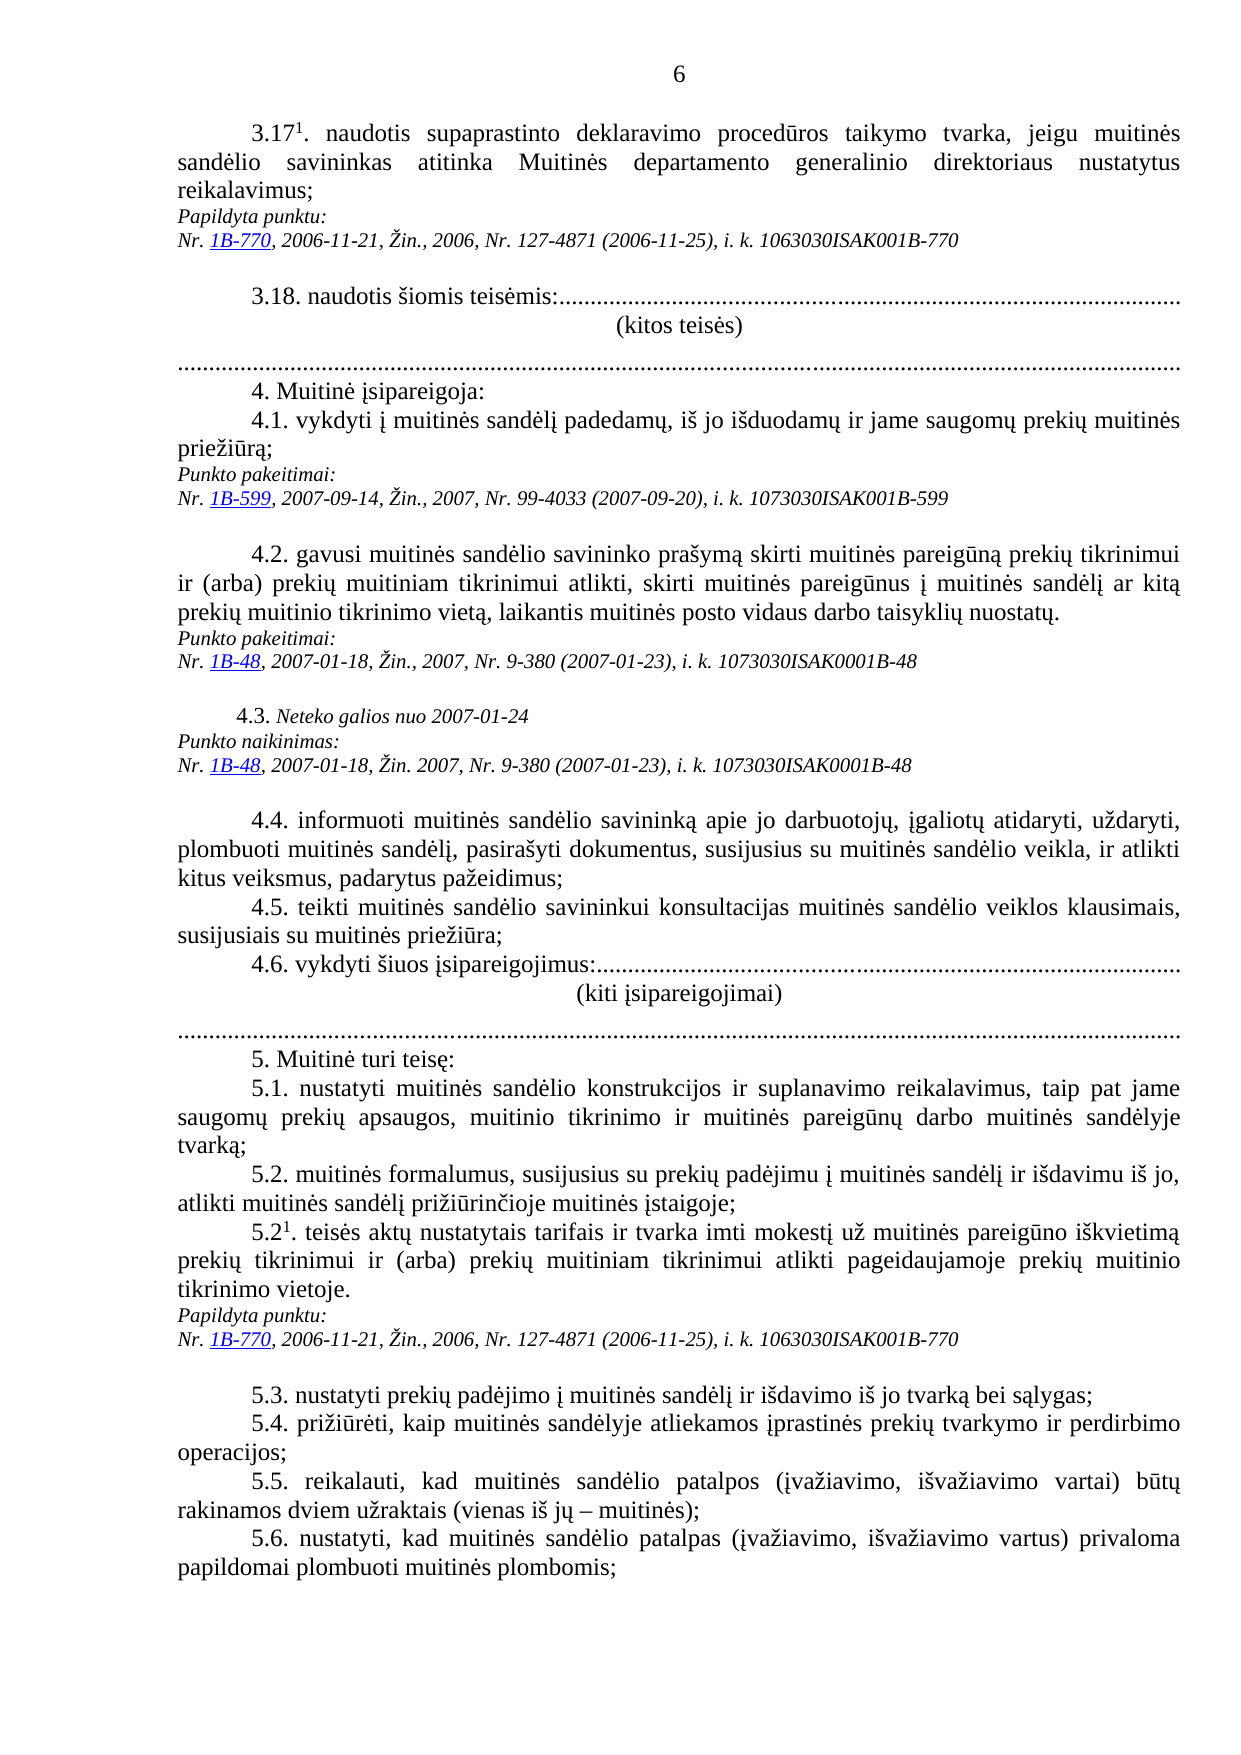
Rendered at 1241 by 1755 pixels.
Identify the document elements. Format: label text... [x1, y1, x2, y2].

text Nr. 1B-48, 2007-01-18, Žin., 2007, Nr. 9-380 (2007-01-23), i. k. 1073030ISAK0001B-48 [177, 649, 1181, 673]
text 4.6. vykdyti šiuos įsipareigojimus: .................................................... [177, 949, 1181, 978]
text 5. Muitinė turi teisę: [177, 1044, 1181, 1073]
text 5.2. muitinės formalumus, susijusius su prekių padėjimu į muitinės sandėlį ir išdavimu iš jo, atlikti muitinės sandėlį prižiūrinčioje muitinės įstaigoje; [177, 1159, 1181, 1217]
text 5.4. prižiūrėti, kaip muitinės sandėlyje atliekamos įprastinės prekių tvarkymo ir perdirbimo operacijos; [177, 1408, 1181, 1466]
text Punkto pakeitimai: [177, 462, 1181, 486]
text Papildyta punktu: [177, 204, 1181, 228]
text 5.21. teisės aktų nustatytais tarifais ir tvarka imti mokestį už muitinės pareigūno iškvietimą prekių tikrinimui ir (arba) prekių muitiniam tikrinimui atlikti pageidaujamoje prekių muitinio tikrinimo vietoje. [177, 1217, 1181, 1303]
text 4.5. teikti muitinės sandėlio savininkui konsultacijas muitinės sandėlio veiklos klausimais, susijusiais su muitinės priežiūra; [177, 892, 1181, 949]
text Nr. 1B-770, 2006-11-21, Žin., 2006, Nr. 127-4871 (2006-11-25), i. k. 1063030ISAK001B-770 [177, 1327, 1181, 1351]
text 5.3. nustatyti prekių padėjimo į muitinės sandėlį ir išdavimo iš jo tvarką bei sąlygas; [177, 1380, 1181, 1408]
text 5.5. reikalauti, kad muitinės sandėlio patalpos (įvažiavimo, išvažiavimo vartai) būtų rakinamos dviem užraktais (vienas iš jų – muitinės); [177, 1466, 1181, 1523]
text Nr. 1B-770, 2006-11-21, Žin., 2006, Nr. 127-4871 (2006-11-25), i. k. 1063030ISAK001B-770 [177, 228, 1181, 252]
text 3.18. naudotis šiomis teisėmis: ....................................................... [177, 281, 1181, 310]
text (kitos teisės) [177, 310, 1181, 347]
text Nr. 1B-599, 2007-09-14, Žin., 2007, Nr. 99-4033 (2007-09-20), i. k. 1073030ISAK001B-599 [177, 486, 1181, 510]
text 3.171. naudotis supaprastinto deklaravimo procedūros taikymo tvarka, jeigu muitinės sandėlio savininkas atitinka Muitinės departamento generalinio direktoriaus nustatytus reikalavimus; [177, 118, 1181, 204]
text 4. Muitinė įsipareigoja: [177, 376, 1181, 405]
text Nr. 1B-48, 2007-01-18, Žin. 2007, Nr. 9-380 (2007-01-23), i. k. 1073030ISAK0001B-48 [177, 753, 1181, 777]
text 4.4. informuoti muitinės sandėlio savininką apie jo darbuotojų, įgaliotų atidaryti, uždaryti, plombuoti muitinės sandėlį, pasirašyti dokumentus, susijusius su muitinės sandėlio veikla, ir atlikti kitus veiksmus, padarytus pažeidimus; [177, 806, 1181, 892]
text Punkto naikinimas: [177, 729, 1181, 753]
text 4.1. vykdyti į muitinės sandėlį padedamų, iš jo išduodamų ir jame saugomų prekių muitinės priežiūrą; [177, 405, 1181, 462]
text 4.2. gavusi muitinės sandėlio savininko prašymą skirti muitinės pareigūną prekių tikrinimui ir (arba) prekių muitiniam tikrinimui atlikti, skirti muitinės pareigūnus į muitinės sandėlį ar kitą prekių muitinio tikrinimo vietą, laikantis muitinės posto vidaus darbo taisyklių nuostatų. [177, 539, 1181, 625]
text 5.6. nustatyti, kad muitinės sandėlio patalpas (įvažiavimo, išvažiavimo vartus) privaloma papildomai plombuoti muitinės plombomis; [177, 1523, 1181, 1581]
text Papildyta punktu: [177, 1303, 1181, 1327]
text ........................................................... [177, 347, 1181, 376]
text (kiti įsipareigojimai) [177, 978, 1181, 1015]
text .................................................................................................................... [177, 1015, 1181, 1044]
text 4.3. Neteko galios nuo 2007-01-24 [177, 702, 1181, 729]
text Punkto pakeitimai: [177, 625, 1181, 649]
text 5.1. nustatyti muitinės sandėlio konstrukcijos ir suplanavimo reikalavimus, taip pat jame saugomų prekių apsaugos, muitinio tikrinimo ir muitinės pareigūnų darbo muitinės sandėlyje tvarką; [177, 1073, 1181, 1159]
